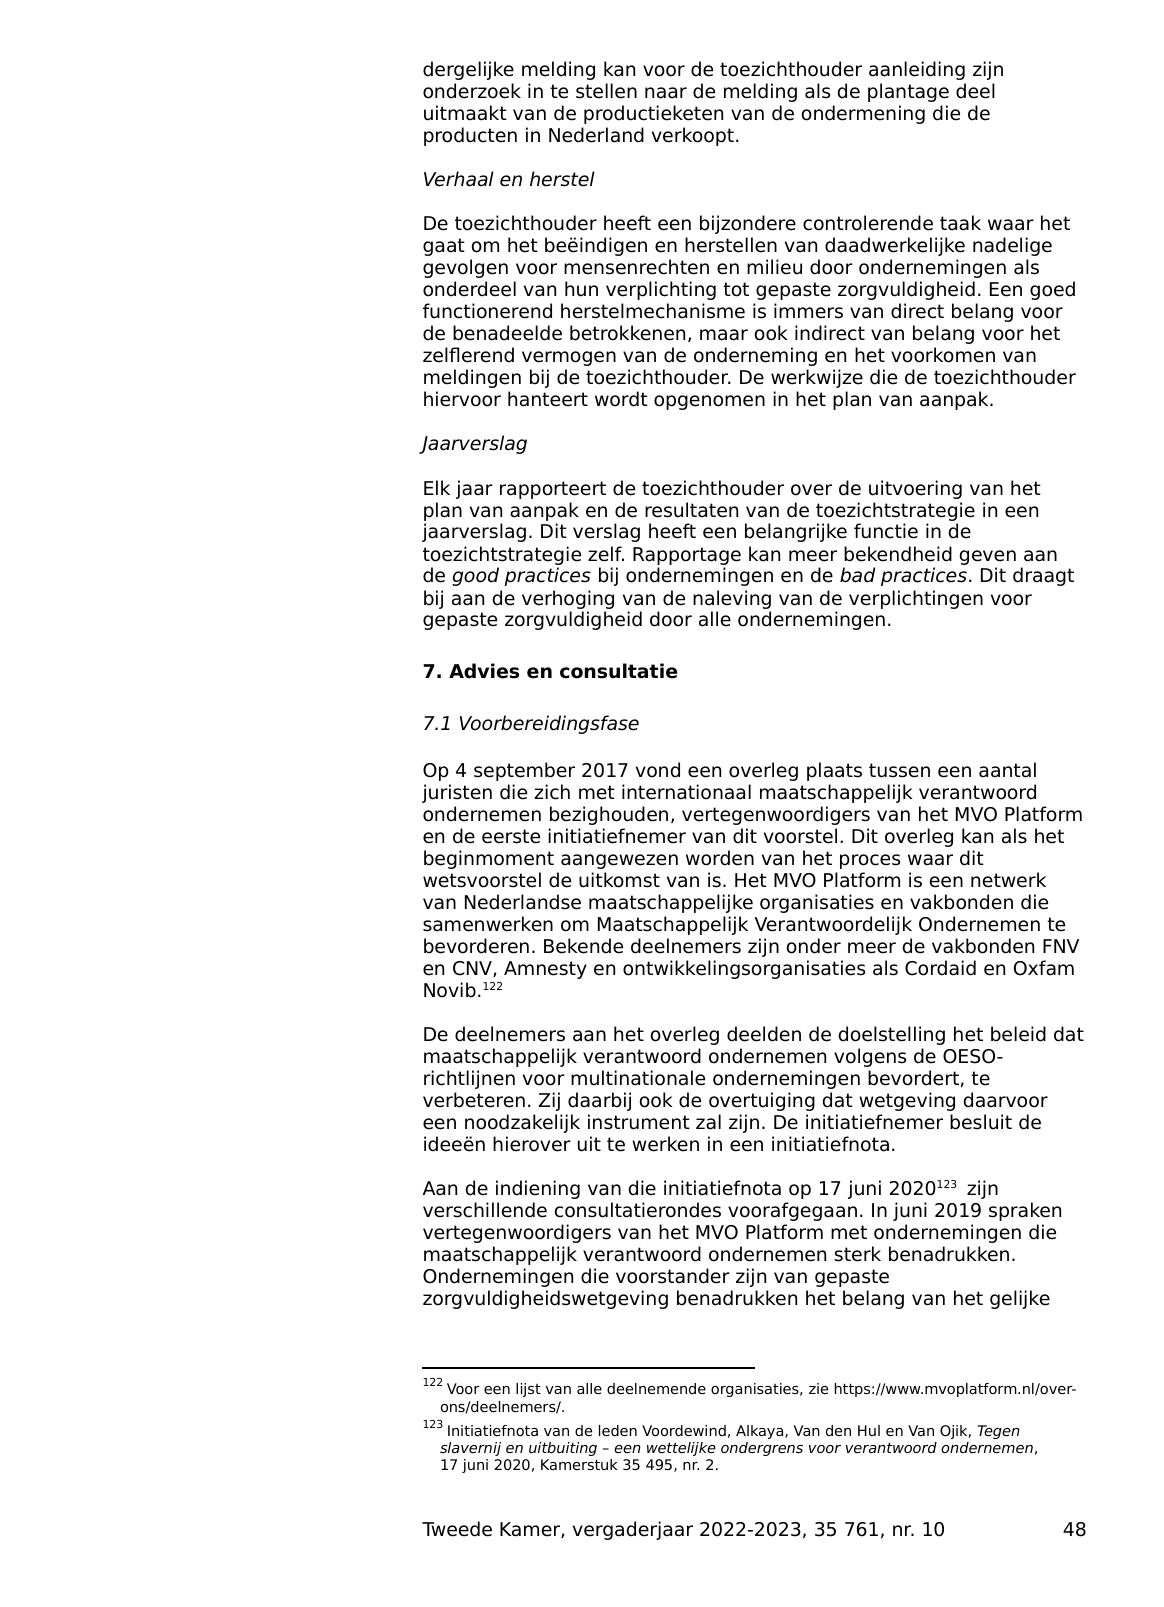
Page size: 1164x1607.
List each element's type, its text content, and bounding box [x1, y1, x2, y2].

text De deelnemers aan het overleg deelden de doelstelling het beleid dat maatschappelijk verantwoord ondernemen volgens de OESO-richtlijnen voor multinationale ondernemingen bevordert, te verbeteren. Zij daarbij ook de overtuiging dat wetgeving daarvoor een noodzakelijk instrument zal zijn. De initiatiefnemer besluit de ideeën hierover uit te werken in een initiatiefnota. [422, 1024, 1087, 1156]
subtitle 7.1 Voorbereidingsfase [422, 713, 1087, 735]
subtitle Jaarverslag [422, 433, 1087, 455]
text De toezichthouder heeft een bijzondere controlerende taak waar het gaat om het beëindigen en herstellen van daadwerkelijke nadelige gevolgen voor mensenrechten en milieu door ondernemingen als onderdeel van hun verplichting tot gepaste zorgvuldigheid. Een goed functionerend herstelmechanisme is immers van direct belang voor de benadeelde betrokkenen, maar ook indirect van belang voor het zelflerend vermogen van de onderneming en het voorkomen van meldingen bij de toezichthouder. De werkwijze die de toezichthouder hiervoor hanteert wordt opgenomen in het plan van aanpak. [422, 213, 1087, 411]
text dergelijke melding kan voor de toezichthouder aanleiding zijn onderzoek in te stellen naar de melding als de plantage deel uitmaakt van de productieketen van de ondermening die de producten in Nederland verkoopt. [422, 59, 1087, 147]
text Op 4 september 2017 vond een overleg plaats tussen een aantal juristen die zich met internationaal maatschappelijk verantwoord ondernemen bezighouden, vertegenwoordigers van het MVO Platform en de eerste initiatiefnemer van dit voorstel. Dit overleg kan als het beginmoment aangewezen worden van het proces waar dit wetsvoorstel de uitkomst van is. Het MVO Platform is een netwerk van Nederlandse maatschappelijke organisaties en vakbonden die samenwerken om Maatschappelijk Verantwoordelijk Ondernemen te bevorderen. Bekende deelnemers zijn onder meer de vakbonden FNV en CNV, Amnesty en ontwikkelingsorganisaties als Cordaid en Oxfam Novib. [422, 760, 1087, 1002]
subtitle 7. Advies en consultatie [422, 661, 1087, 683]
text Aan de indiening van die initiatiefnota op 17 juni 2020 zijn verschillende consultatierondes voorafgegaan. In juni 2019 spraken vertegenwoordigers van het MVO Platform met ondernemingen die maatschappelijk verantwoord ondernemen sterk benadrukken. Ondernemingen die voorstander zijn van gepaste zorgvuldigheidswetgeving benadrukken het belang van het gelijke [422, 1178, 1087, 1310]
text Voor een lijst van alle deelnemende organisaties, zie https://www.mvoplatform.nl/over-ons/deelnemers/. [422, 1377, 1087, 1416]
text Elk jaar rapporteert de toezichthouder over de uitvoering van het plan van aanpak en de resultaten van de toezichtstrategie in een jaarverslag. Dit verslag heeft een belangrijke functie in de toezichtstrategie zelf. Rapportage kan meer bekendheid geven aan de good practices bij ondernemingen en de bad practices. Dit draagt bij aan de verhoging van de naleving van de verplichtingen voor gepaste zorgvuldigheid door alle ondernemingen. [422, 477, 1087, 631]
subtitle Verhaal en herstel [422, 169, 1087, 191]
text Initiatiefnota van de leden Voordewind, Alkaya, Van den Hul en Van Ojik, Tegen slavernij en uitbuiting – een wettelijke ondergrens voor verantwoord ondernemen, 17 juni 2020, Kamerstuk 35 495, nr. 2. [422, 1418, 1087, 1474]
